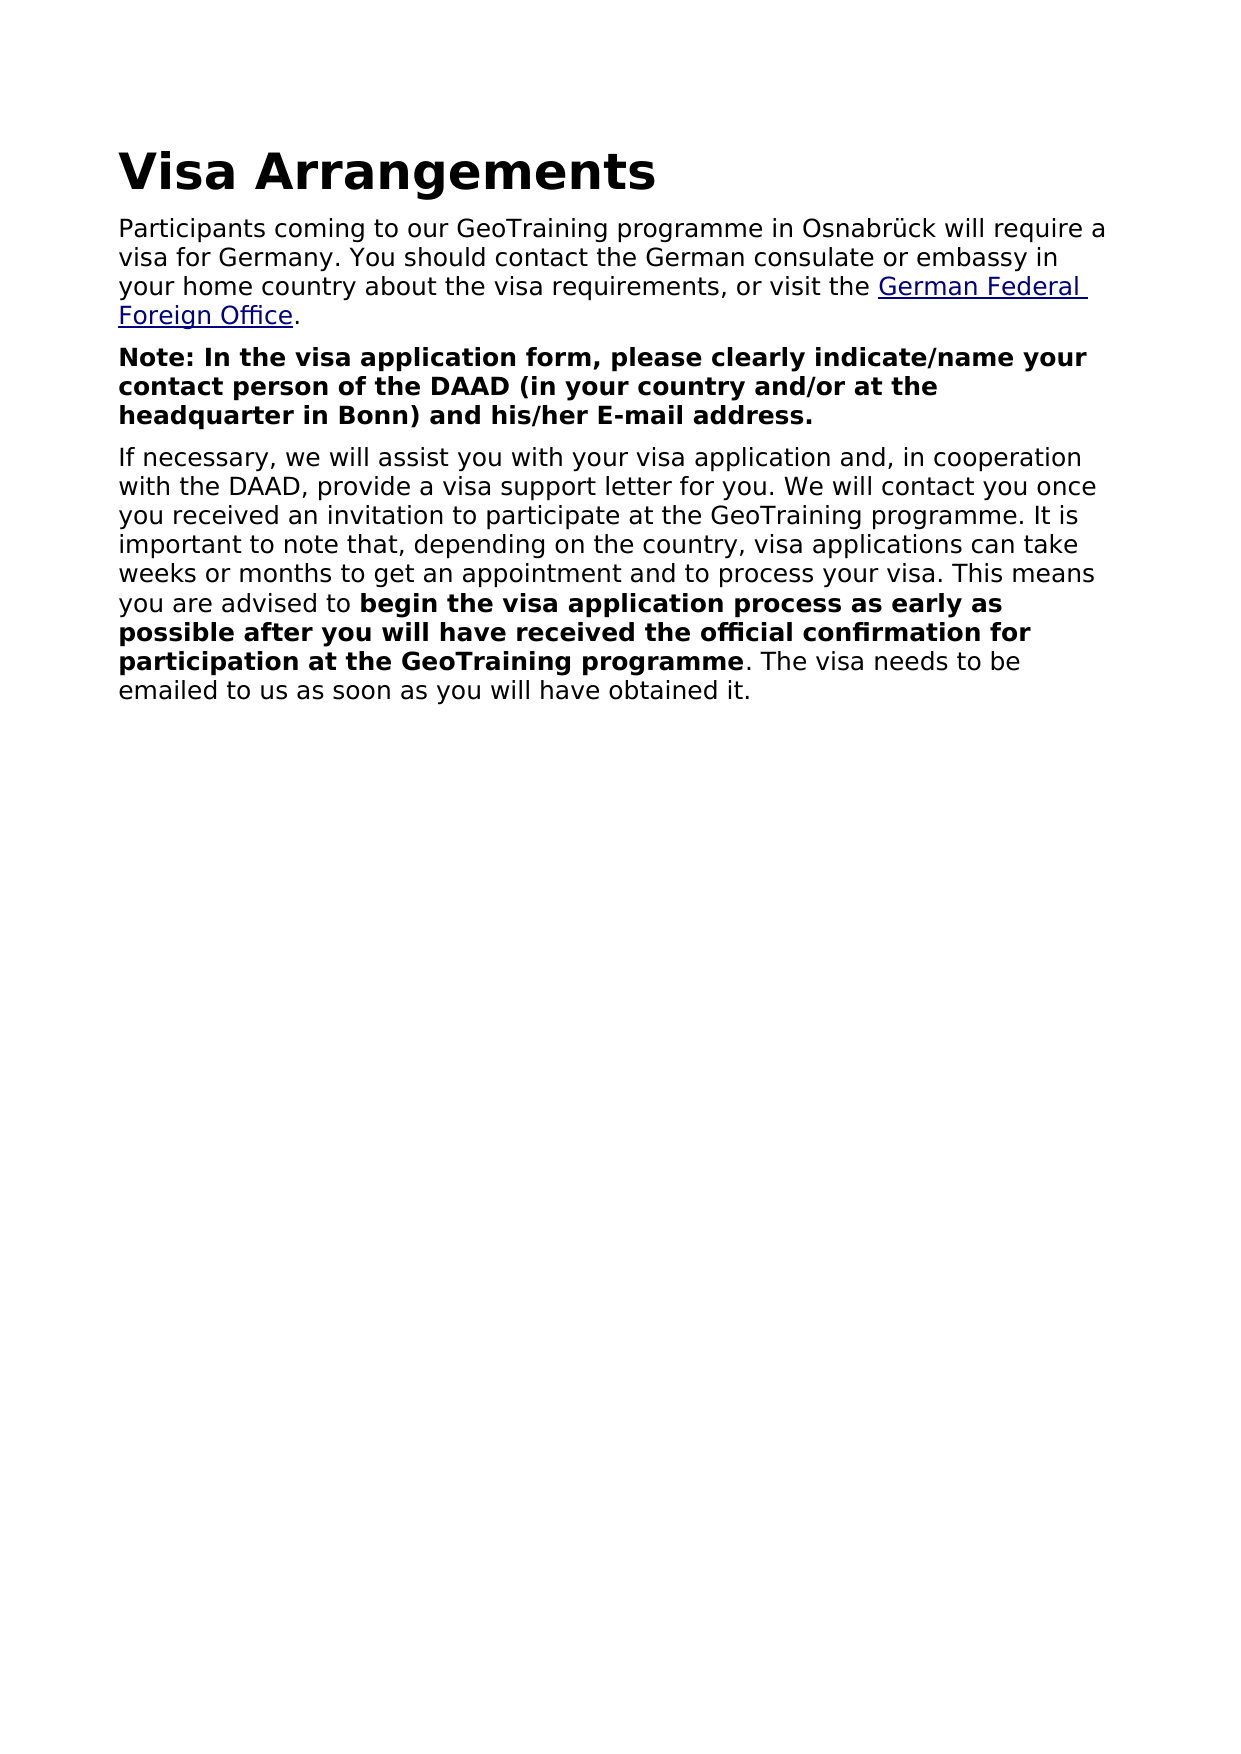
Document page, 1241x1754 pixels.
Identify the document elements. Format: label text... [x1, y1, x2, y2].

text Participants coming to our GeoTraining programme in Osnabrück will require a visa for Germany. You should contact the German consulate or embassy in your home country about the visa requirements, or visit the German Federal Foreign Office. [118, 214, 1122, 331]
text Note: In the visa application form, please clearly indicate/name your contact person of the DAAD (in your country and/or at the headquarter in Bonn) and his/her E-mail address. [118, 343, 1122, 431]
text If necessary, we will assist you with your visa application and, in cooperation with the DAAD, provide a visa support letter for you. We will contact you once you received an invitation to participate at the GeoTraining programme. It is important to note that, depending on the country, visa applications can take weeks or months to get an appointment and to process your visa. This means you are advised to begin the visa application process as early as possible after you will have received the official confirmation for participation at the GeoTraining programme. The visa needs to be emailed to us as soon as you will have obtained it. [118, 443, 1122, 706]
subtitle Visa Arrangements [118, 143, 1122, 201]
